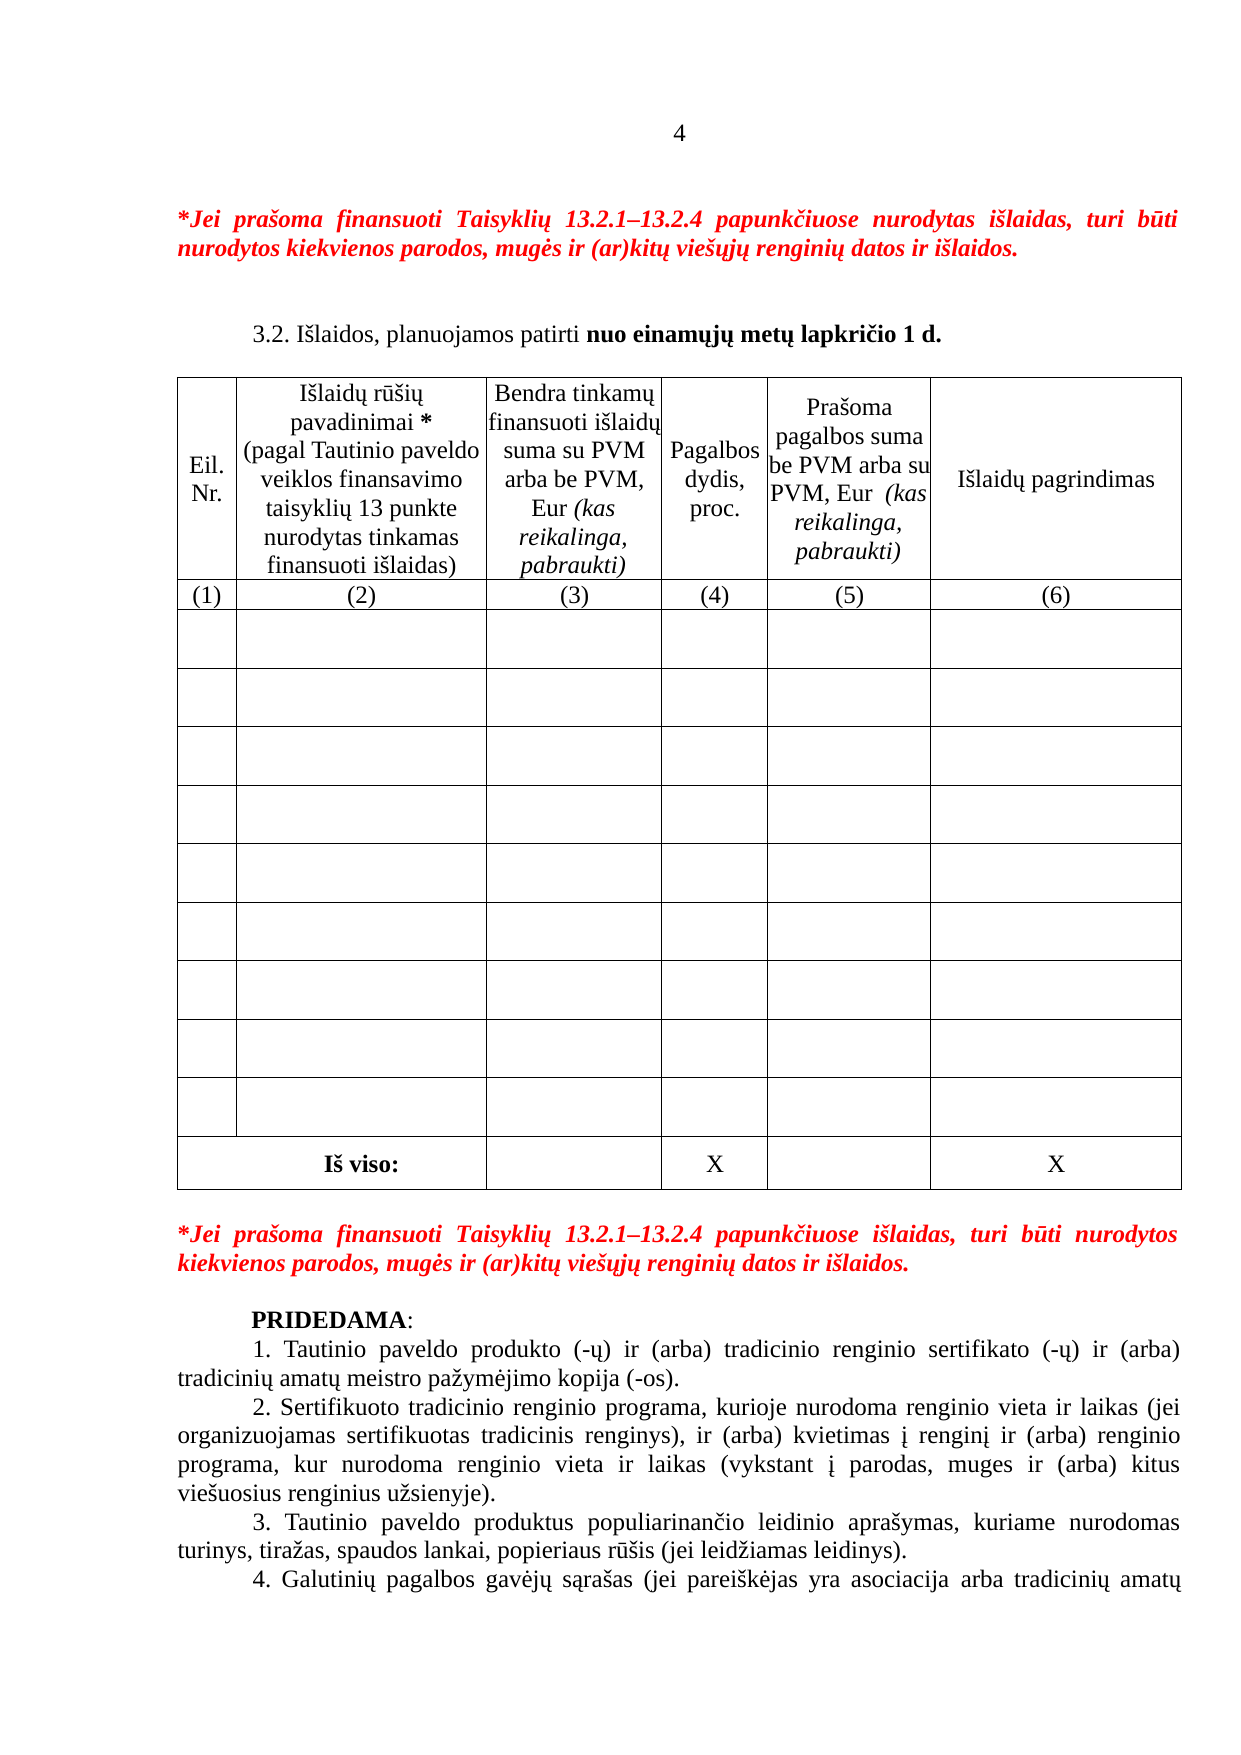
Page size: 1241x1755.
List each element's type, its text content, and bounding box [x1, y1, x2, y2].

table_cell [768, 610, 930, 667]
table_cell [178, 786, 236, 843]
table_cell (6) [931, 580, 1181, 609]
table_cell [237, 610, 486, 667]
text 3.2. Išlaidos, planuojamos patirti nuo einamųjų metų lapkričio 1 d. [177, 319, 1181, 348]
table_cell [662, 786, 767, 843]
table_cell Iš viso: [236, 1137, 486, 1189]
table_cell [768, 1020, 930, 1077]
table_cell [931, 903, 1181, 960]
table_cell [487, 669, 661, 726]
table_header Išlaidų rūšių pavadinimai * (pagal Tautinio paveldo veiklos finansavimo taisyklių 13 punkte nurodytas tinkamas finansuoti išlaidas) [237, 378, 486, 579]
table_header Eil. Nr. [178, 378, 236, 579]
table_cell (4) [662, 580, 767, 609]
table_cell [487, 1020, 661, 1077]
table_cell [178, 1020, 236, 1077]
table_cell [178, 610, 236, 667]
table_cell [237, 669, 486, 726]
table_cell [662, 669, 767, 726]
table_cell [768, 844, 930, 902]
table_cell [931, 844, 1181, 902]
table_cell [487, 961, 661, 1019]
table_cell [662, 610, 767, 667]
table_cell [768, 1137, 930, 1189]
text 1. Tautinio paveldo produkto (-ų) ir (arba) tradicinio renginio sertifikato (-ų) ir (arba) tradicinių amatų meistro pažymėjimo kopija (-os). [177, 1334, 1181, 1392]
table_cell [487, 727, 661, 784]
text *Jei prašoma finansuoti Taisyklių 13.2.1–13.2.4 papunkčiuose nurodytas išlaidas, turi būti nurodytos kiekvienos parodos, mugės ir (ar)kitų viešųjų renginių datos ir išlaidos. [177, 204, 1181, 262]
table_cell [237, 961, 486, 1019]
table_cell [931, 727, 1181, 784]
text 4. Galutinių pagalbos gavėjų sąrašas (jei pareiškėjas yra asociacija arba tradicinių amatų [177, 1564, 1181, 1593]
table_cell [237, 1020, 486, 1077]
table_cell [178, 844, 236, 902]
table_cell [931, 1020, 1181, 1077]
table_cell [931, 1078, 1181, 1136]
table_cell [662, 727, 767, 784]
text PRIDEDAMA: [177, 1305, 1181, 1334]
table_cell [768, 669, 930, 726]
text 2. Sertifikuoto tradicinio renginio programa, kurioje nurodoma renginio vieta ir laikas (jei organizuojamas sertifikuotas tradicinis renginys), ir (arba) kvietimas į renginį ir (arba) renginio programa, kur nurodoma renginio vieta ir laikas (vykstant į parodas, muges ir (arba) kitus viešuosius renginius užsienyje). [177, 1392, 1181, 1507]
table_cell [178, 1137, 236, 1189]
table_cell [931, 961, 1181, 1019]
table_cell [178, 961, 236, 1019]
table_header Prašoma pagalbos suma be PVM arba su PVM, Eur (kas reikalinga, pabraukti) [768, 378, 930, 579]
table_cell [768, 961, 930, 1019]
table_header Pagalbos dydis, proc. [662, 378, 767, 579]
table_cell [237, 1078, 486, 1136]
table_cell [768, 786, 930, 843]
table_cell [487, 610, 661, 667]
table_cell [178, 727, 236, 784]
table_cell [662, 903, 767, 960]
table_cell [662, 1020, 767, 1077]
text 3. Tautinio paveldo produktus populiarinančio leidinio aprašymas, kuriame nurodomas turinys, tiražas, spaudos lankai, popieriaus rūšis (jei leidžiamas leidinys). [177, 1507, 1181, 1564]
table_cell [768, 1078, 930, 1136]
table_cell [487, 903, 661, 960]
table_cell [178, 903, 236, 960]
table_cell [237, 903, 486, 960]
table_cell [487, 1137, 661, 1189]
table_cell (5) [768, 580, 930, 609]
table_cell [237, 727, 486, 784]
table_cell [487, 844, 661, 902]
table_cell [768, 727, 930, 784]
table_header Išlaidų pagrindimas [931, 378, 1181, 579]
table_cell X [931, 1137, 1181, 1189]
table_cell [178, 1078, 236, 1136]
table_header Bendra tinkamų finansuoti išlaidų suma su PVM arba be PVM, Eur (kas reikalinga, pabraukti) [487, 378, 661, 579]
table_cell (2) [237, 580, 486, 609]
table_cell [237, 844, 486, 902]
table_cell [662, 844, 767, 902]
table_cell (3) [487, 580, 661, 609]
table_cell [237, 786, 486, 843]
table_cell [931, 610, 1181, 667]
table_cell [662, 961, 767, 1019]
table_cell (1) [178, 580, 236, 609]
table_cell [487, 1078, 661, 1136]
table_cell [931, 669, 1181, 726]
table_cell [178, 669, 236, 726]
table_cell [487, 786, 661, 843]
text *Jei prašoma finansuoti Taisyklių 13.2.1–13.2.4 papunkčiuose išlaidas, turi būti nurodytos kiekvienos parodos, mugės ir (ar)kitų viešųjų renginių datos ir išlaidos. [177, 1219, 1181, 1277]
table_cell [931, 786, 1181, 843]
table_cell [768, 903, 930, 960]
table_cell X [662, 1137, 767, 1189]
table_cell [662, 1078, 767, 1136]
